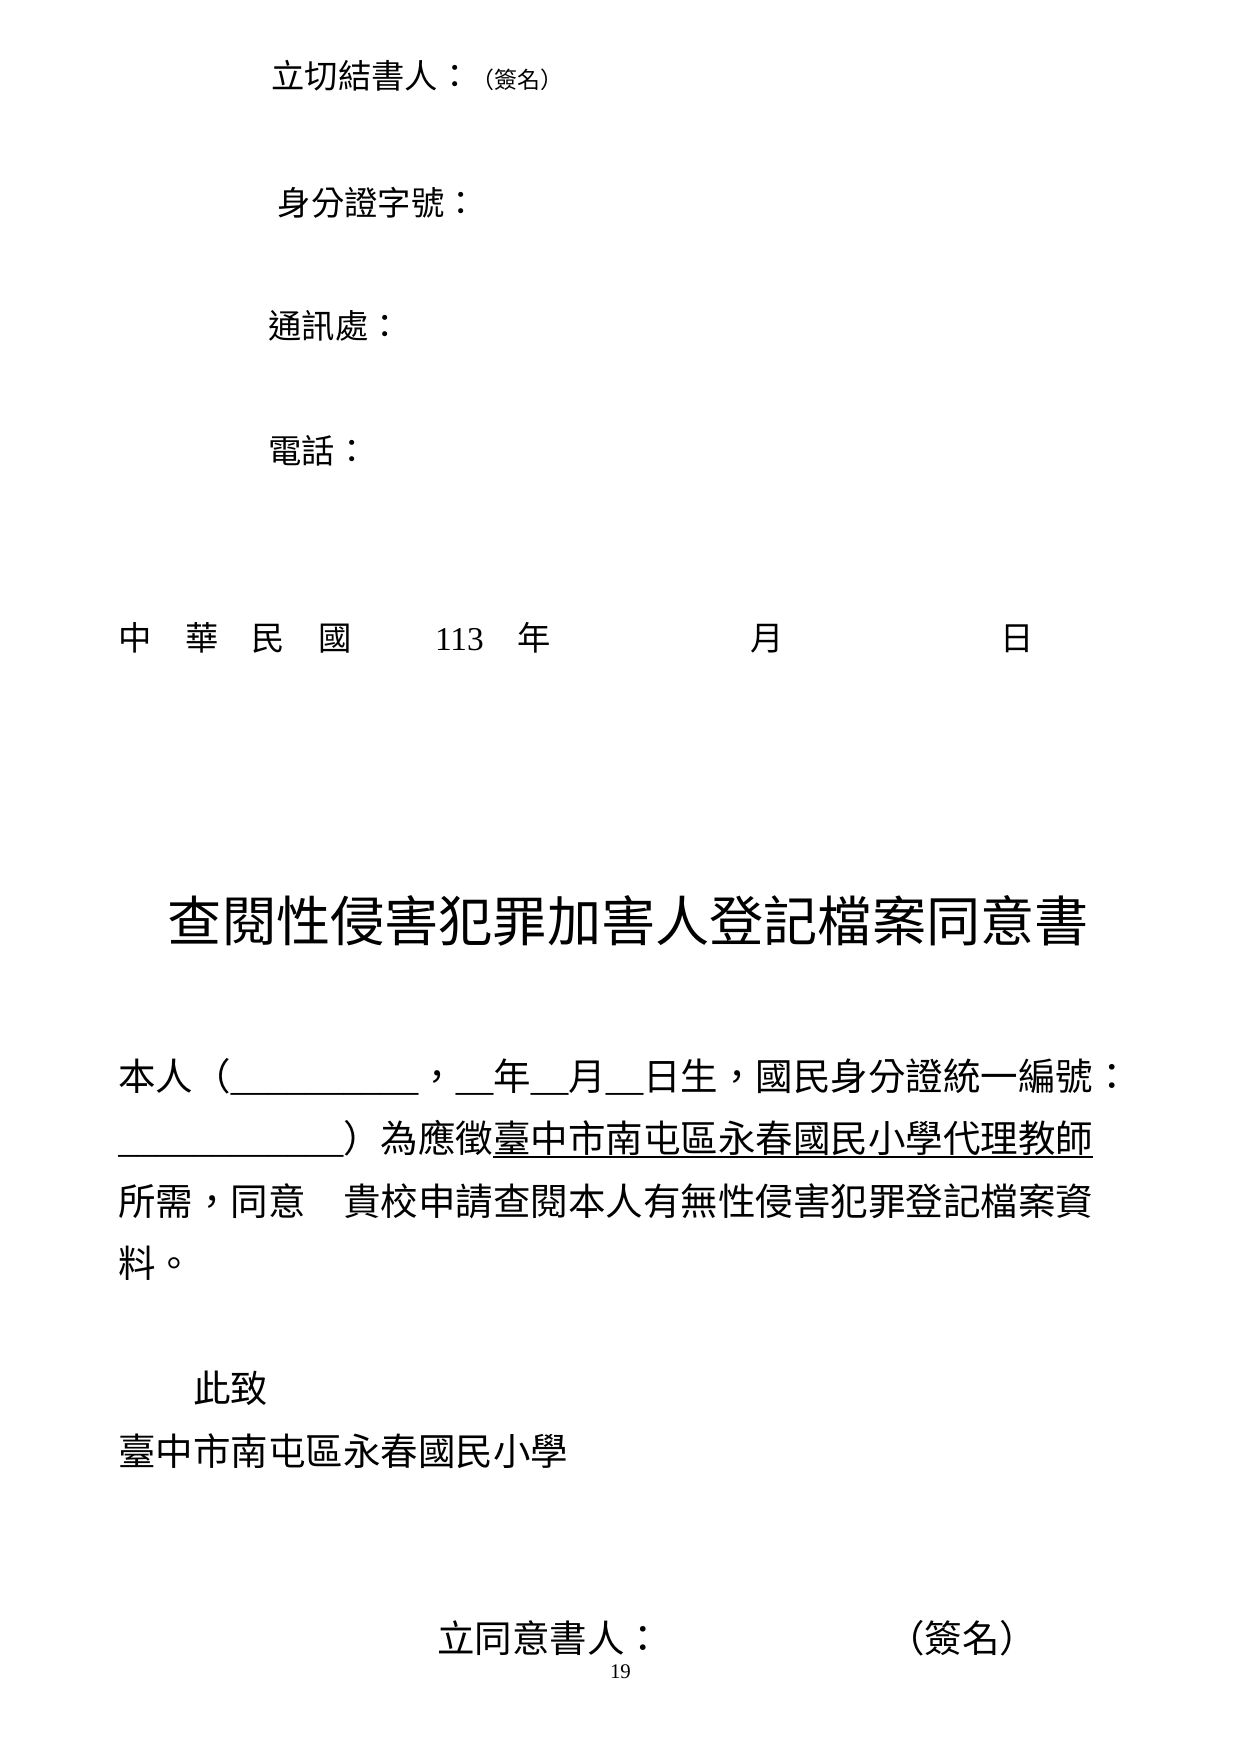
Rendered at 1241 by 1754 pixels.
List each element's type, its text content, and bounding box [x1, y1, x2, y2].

text 通訊處： [118, 282, 1122, 344]
text 中 華 民 國 113 年 月 日 [118, 594, 1122, 657]
text 電話： [118, 407, 1122, 469]
text 查閱性侵害犯罪加害人登記檔案同意書 [118, 844, 1138, 969]
text 身分證字號： [118, 157, 1122, 219]
text 此致 [118, 1344, 1122, 1407]
text 本人（__________，__年__月__日生，國民身分證統一編號：____________）為應徵臺中市南屯區永春國民小學代理教師所需，同意 貴校申請查閱本人有無性侵害犯罪登記檔案資料。 [118, 1032, 1122, 1282]
text 臺中市南屯區永春國民小學 [118, 1407, 1122, 1469]
text 立切結書人：（簽名） [118, 32, 1122, 94]
text 立同意書人： （簽名） [118, 1594, 1122, 1657]
